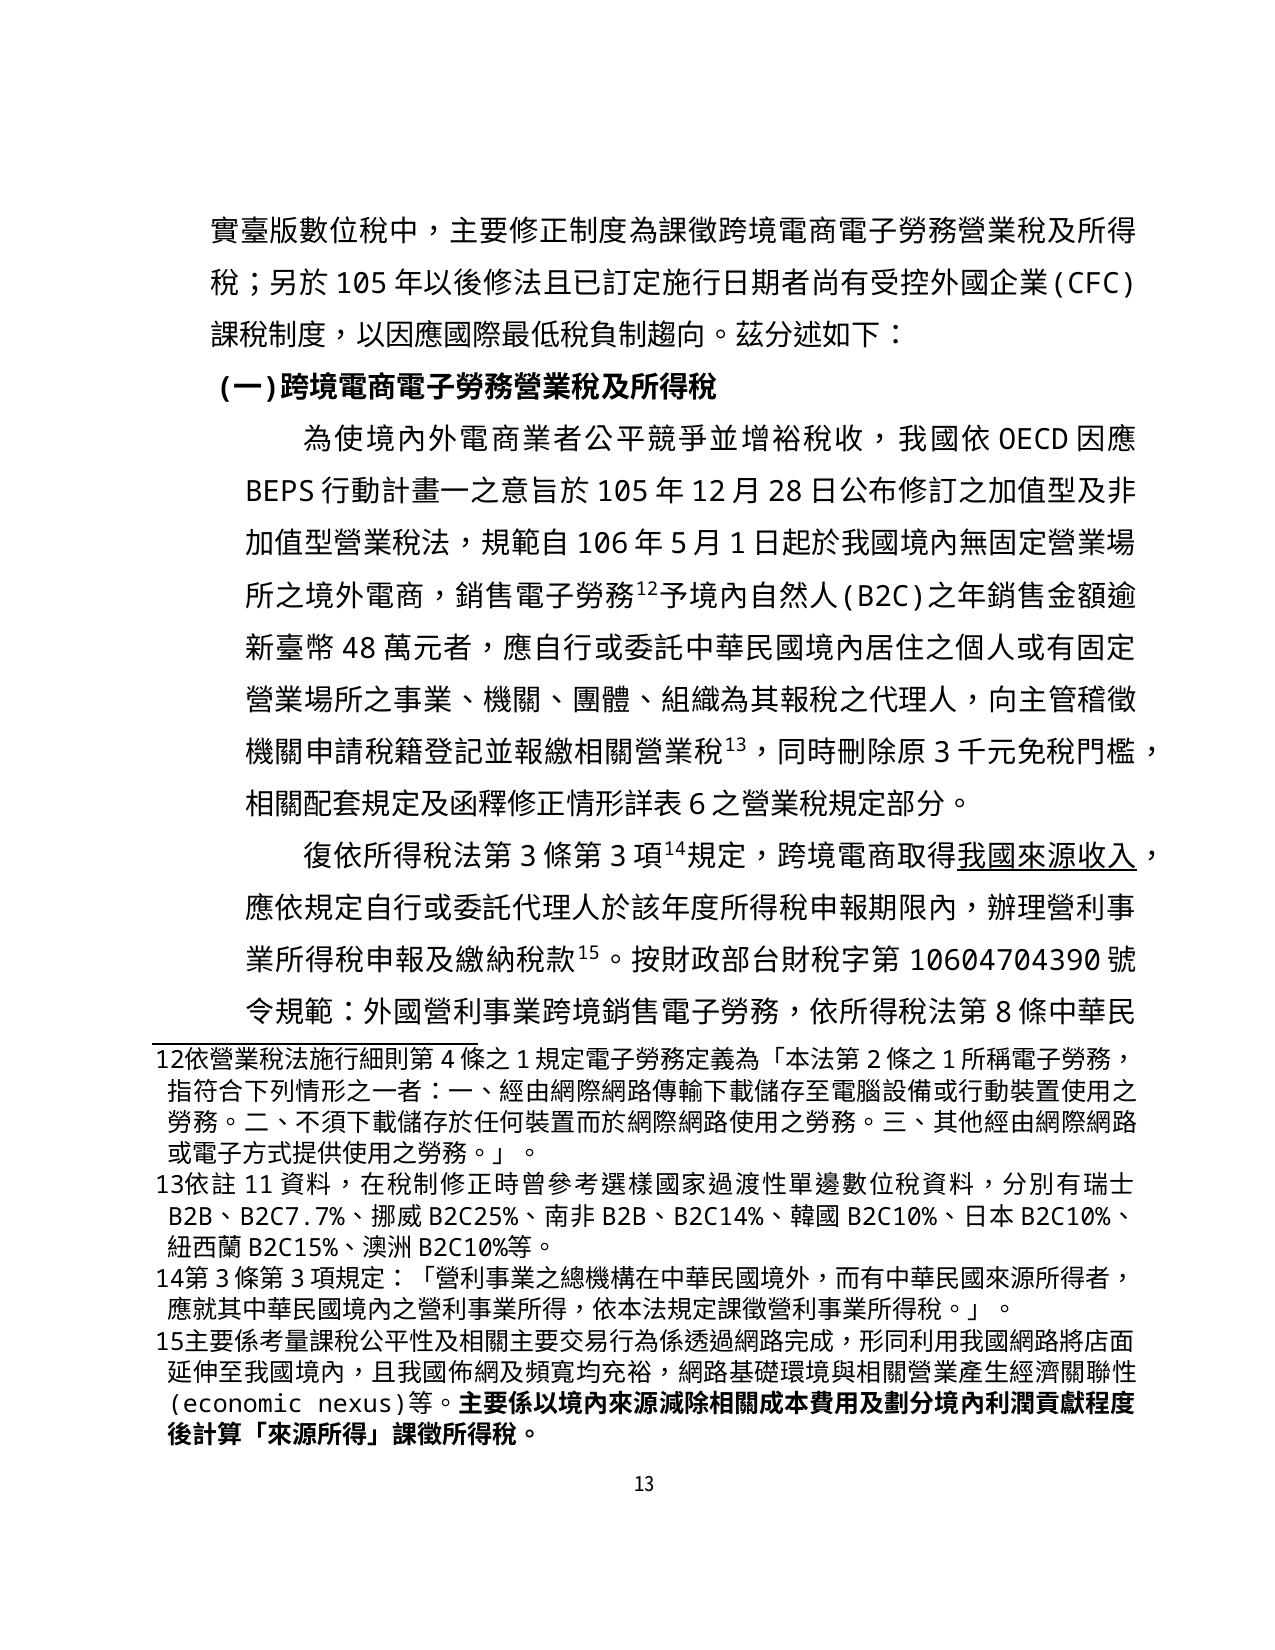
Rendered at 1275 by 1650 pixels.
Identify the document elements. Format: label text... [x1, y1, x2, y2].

text (一)跨境電商電子勞務營業稅及所得稅 [216, 356, 1137, 408]
text 第3條第3項規定：「營利事業之總機構在中華民國境外，而有中華民國來源所得者，應就其中華民國境內之營利事業所得，依本法規定課徵營利事業所得稅。」。 [1018, 1295, 1137, 1321]
text 主要係考量課稅公平性及相關主要交易行為係透過網路完成，形同利用我國網路將店面延伸至我國境內，且我國佈網及頻寬均充裕，網路基礎環境與相關營業產生經濟關聯性(economic nexus)等。主要係以境內來源減除相關成本費用及劃分境內利潤貢獻程度後計算「來源所得」課徵所得稅。 [154, 1325, 185, 1450]
text 為使境內外電商業者公平競爭並增裕稅收，我國依OECD因應BEPS行動計畫一之意旨於105年12月28日公布修訂之加值型及非加值型營業稅法，規範自106年5月1日起於我國境內無固定營業場所之境外電商，銷售電子勞務予境內自然人(B2C)之年銷售金額逾新臺幣48萬元者，應自行或委託中華民國境內居住之個人或有固定營業場所之事業、機關、團體、組織為其報稅之代理人，向主管稽徵機關申請稅籍登記並報繳相關營業稅，同時刪除原3千元免稅門檻，相關配套規定及函釋修正情形詳表6之營業稅規定部分。 [245, 408, 1137, 825]
text 依註11資料，在稅制修正時曾參考選樣國家過渡性單邊數位稅資料，分別有瑞士B2B、B2C7.7%、挪威B2C25%、南非B2B、B2C14%、韓國B2C10%、日本B2C10%、紐西蘭B2C15%、澳洲B2C10%等。 [154, 1169, 185, 1263]
text 依財政部賦稅署提供說明及該署署長之受訪資料，我國刻正逐步落實臺版數位稅中，主要修正制度為課徵跨境電商電子勞務營業稅及所得稅；另於105年以後修法且已訂定施行日期者尚有受控外國企業(CFC)課稅制度，以因應國際最低稅負制趨向。茲分述如下： [210, 200, 1137, 356]
text 第3條第3項規定：「營利事業之總機構在中華民國境外，而有中華民國來源所得者，應就其中華民國境內之營利事業所得，依本法規定課徵營利事業所得稅。」。 [154, 1263, 185, 1325]
text 主要係考量課稅公平性及相關主要交易行為係透過網路完成，形同利用我國網路將店面延伸至我國境內，且我國佈網及頻寬均充裕，網路基礎環境與相關營業產生經濟關聯性(economic nexus)等。主要係以境內來源減除相關成本費用及劃分境內利潤貢獻程度後計算「來源所得」課徵所得稅。 [543, 1420, 1137, 1450]
text 依註11資料，在稅制修正時曾參考選樣國家過渡性單邊數位稅資料，分別有瑞士B2B、B2C7.7%、挪威B2C25%、南非B2B、B2C14%、韓國B2C10%、日本B2C10%、紐西蘭B2C15%、澳洲B2C10%等。 [558, 1201, 1137, 1259]
text 依營業稅法施行細則第4條之1規定電子勞務定義為「本法第2條之1所稱電子勞務，指符合下列情形之一者：一、經由網際網路傳輸下載儲存至電腦設備或行動裝置使用之勞務。二、不須下載儲存於任何裝置而於網際網路使用之勞務。三、其他經由網際網路或電子方式提供使用之勞務。」。 [543, 1138, 1137, 1165]
text 復依所得稅法第3條第3項規定，跨境電商取得我國來源收入，應依規定自行或委託代理人於該年度所得稅申報期限內，辦理營利事業所得稅申報及繳納稅款。按財政部台財稅字第10604704390號令規範：外國營利事業跨境銷售電子勞務，依所得稅法第8條中華民國來源所得認定原則及其勞務與我國之經濟關聯性認定我國來源收入，包括(一)外國營利事業於我國境外產製完成之商品(例如單機軟體、電子書等)，僅改變其呈現方式，以網路或其他電子方式傳輸下載儲存至電腦設備或行動裝置供我國境內買受人使用之電子勞務，其取得之報酬非為我國來源收入。但需經由我國境內個人或營利事業參與及協助始可提供者，其取得之報酬為我國來源收入；(二)外國營利事業利用網路或其他電子方式提供即時性、互動性、便利性及連續性之電子勞務(例如線上遊戲、線上影劇、線上音樂、線上視頻、線上廣告等)予我國境內買受人，其報酬為我國來源收入；(三)外國營利事業利用網路或其他電子方式銷售有實體地點使用之勞務(例如住宿服務、汽車出租服務)，無論是否透過外國平臺業者，其取得之報酬，依所得稅法第8條第3款及第9款規定，其勞務提供或經營地點在我國境外者，非為我國來源收入；(四)外國平臺業者於網路建置交易平臺供境內外買賣雙方進行交易，買賣雙方或其中一方為我國境內個人、營利事業或機關團體，其向買賣雙方所收取之報酬為我國來源收入。復查為使國內外電商具有課稅公平性，爰未設有課稅門檻金額，課徵方式則是B2B交易採就源扣繳，B2C交易採申報繳納，並冀可藉由境外電商所得稅申報資料與營業稅申報資料互相勾稽，以掌握稅源等。 [245, 825, 1137, 1033]
text 依營業稅法施行細則第4條之1規定電子勞務定義為「本法第2條之1所稱電子勞務，指符合下列情形之一者：一、經由網際網路傳輸下載儲存至電腦設備或行動裝置使用之勞務。二、不須下載儲存於任何裝置而於網際網路使用之勞務。三、其他經由網際網路或電子方式提供使用之勞務。」。 [154, 1045, 185, 1169]
